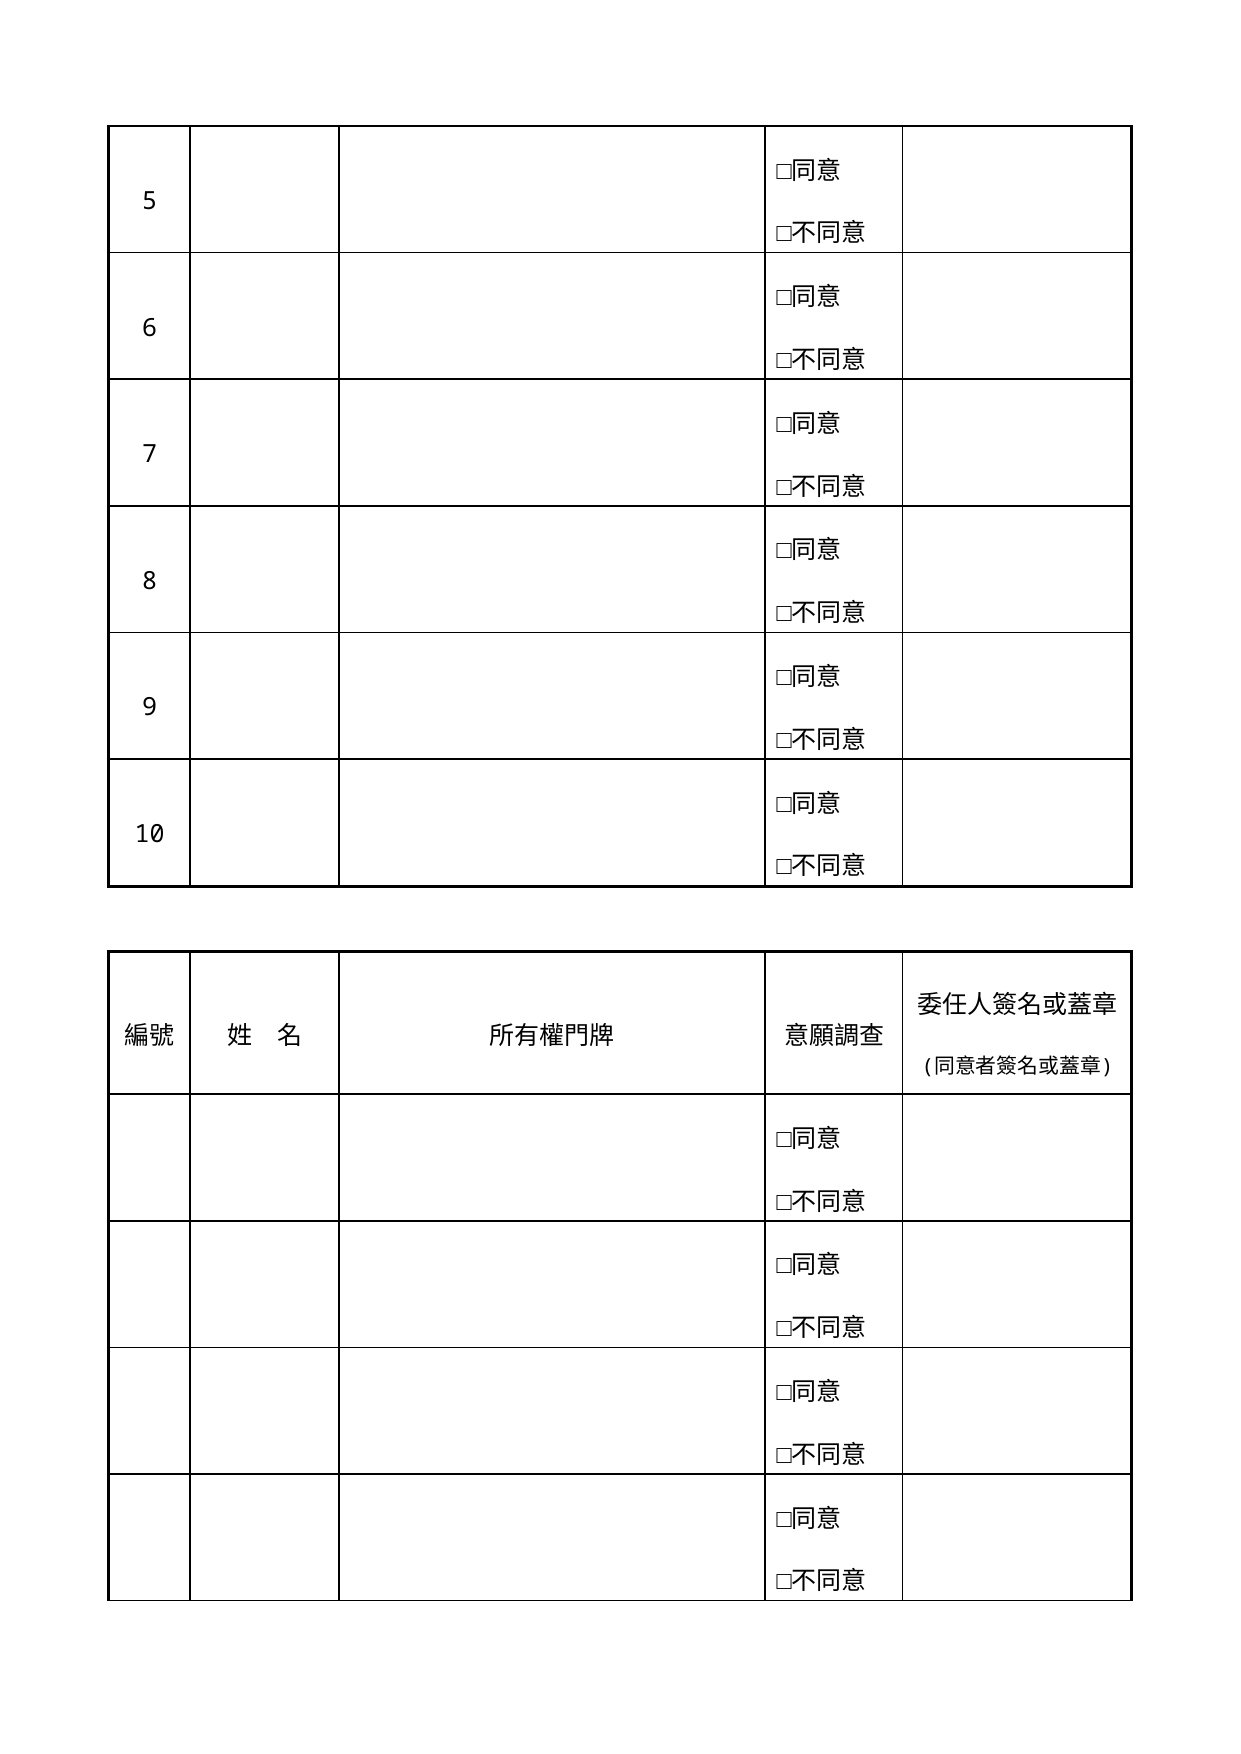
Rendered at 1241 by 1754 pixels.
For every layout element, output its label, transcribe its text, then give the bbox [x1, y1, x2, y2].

table_cell 9 [110, 633, 189, 758]
table_cell [340, 507, 764, 631]
table_header 編號 [110, 953, 189, 1093]
table_cell 7 [110, 380, 189, 505]
table_cell [340, 253, 764, 378]
table_header 所有權門牌 [340, 953, 764, 1093]
table_cell □同意 □不同意 [766, 760, 902, 884]
table_cell [191, 253, 338, 378]
table_cell [340, 380, 764, 505]
table_cell □同意 □不同意 [766, 380, 902, 505]
table_cell [903, 253, 1130, 378]
table_cell □同意 □不同意 [766, 253, 902, 378]
table_cell □同意 □不同意 [766, 1095, 902, 1220]
table_cell [110, 1348, 189, 1473]
table_cell [191, 1475, 338, 1599]
table_cell [903, 760, 1130, 884]
table_cell □同意 □不同意 [766, 1222, 902, 1346]
table_cell □同意 □不同意 [766, 127, 902, 252]
table_cell [903, 1475, 1130, 1599]
table_cell [340, 1222, 764, 1346]
table_cell [191, 760, 338, 884]
table_cell [340, 1348, 764, 1473]
table_cell [903, 1095, 1130, 1220]
table_cell [191, 127, 338, 252]
table_cell [903, 127, 1130, 252]
table_cell [110, 1095, 189, 1220]
table_cell [191, 633, 338, 758]
table_header 委任人簽名或蓋章 (同意者簽名或蓋章) [903, 953, 1130, 1093]
table_cell [903, 1348, 1130, 1473]
table_cell [903, 633, 1130, 758]
table_cell 10 [110, 760, 189, 884]
table_cell [340, 1095, 764, 1220]
table_cell [340, 760, 764, 884]
table_cell 5 [110, 127, 189, 252]
table_cell [340, 127, 764, 252]
table_cell [191, 507, 338, 631]
table_cell [191, 380, 338, 505]
table_cell □同意 □不同意 [766, 1475, 902, 1599]
table_cell 8 [110, 507, 189, 631]
table_cell [903, 1222, 1130, 1346]
table_header 意願調查 [766, 953, 902, 1093]
table_cell □同意 □不同意 [766, 1348, 902, 1473]
table_cell □同意 □不同意 [766, 507, 902, 631]
table_cell □同意 □不同意 [766, 633, 902, 758]
table_cell [191, 1348, 338, 1473]
table_cell [110, 1475, 189, 1599]
table_header 姓 名 [191, 953, 338, 1093]
table_cell [110, 1222, 189, 1346]
table_cell [340, 633, 764, 758]
table_cell [191, 1095, 338, 1220]
table_cell [903, 507, 1130, 631]
table_cell 6 [110, 253, 189, 378]
table_cell [191, 1222, 338, 1346]
table_cell [340, 1475, 764, 1599]
table_cell [903, 380, 1130, 505]
